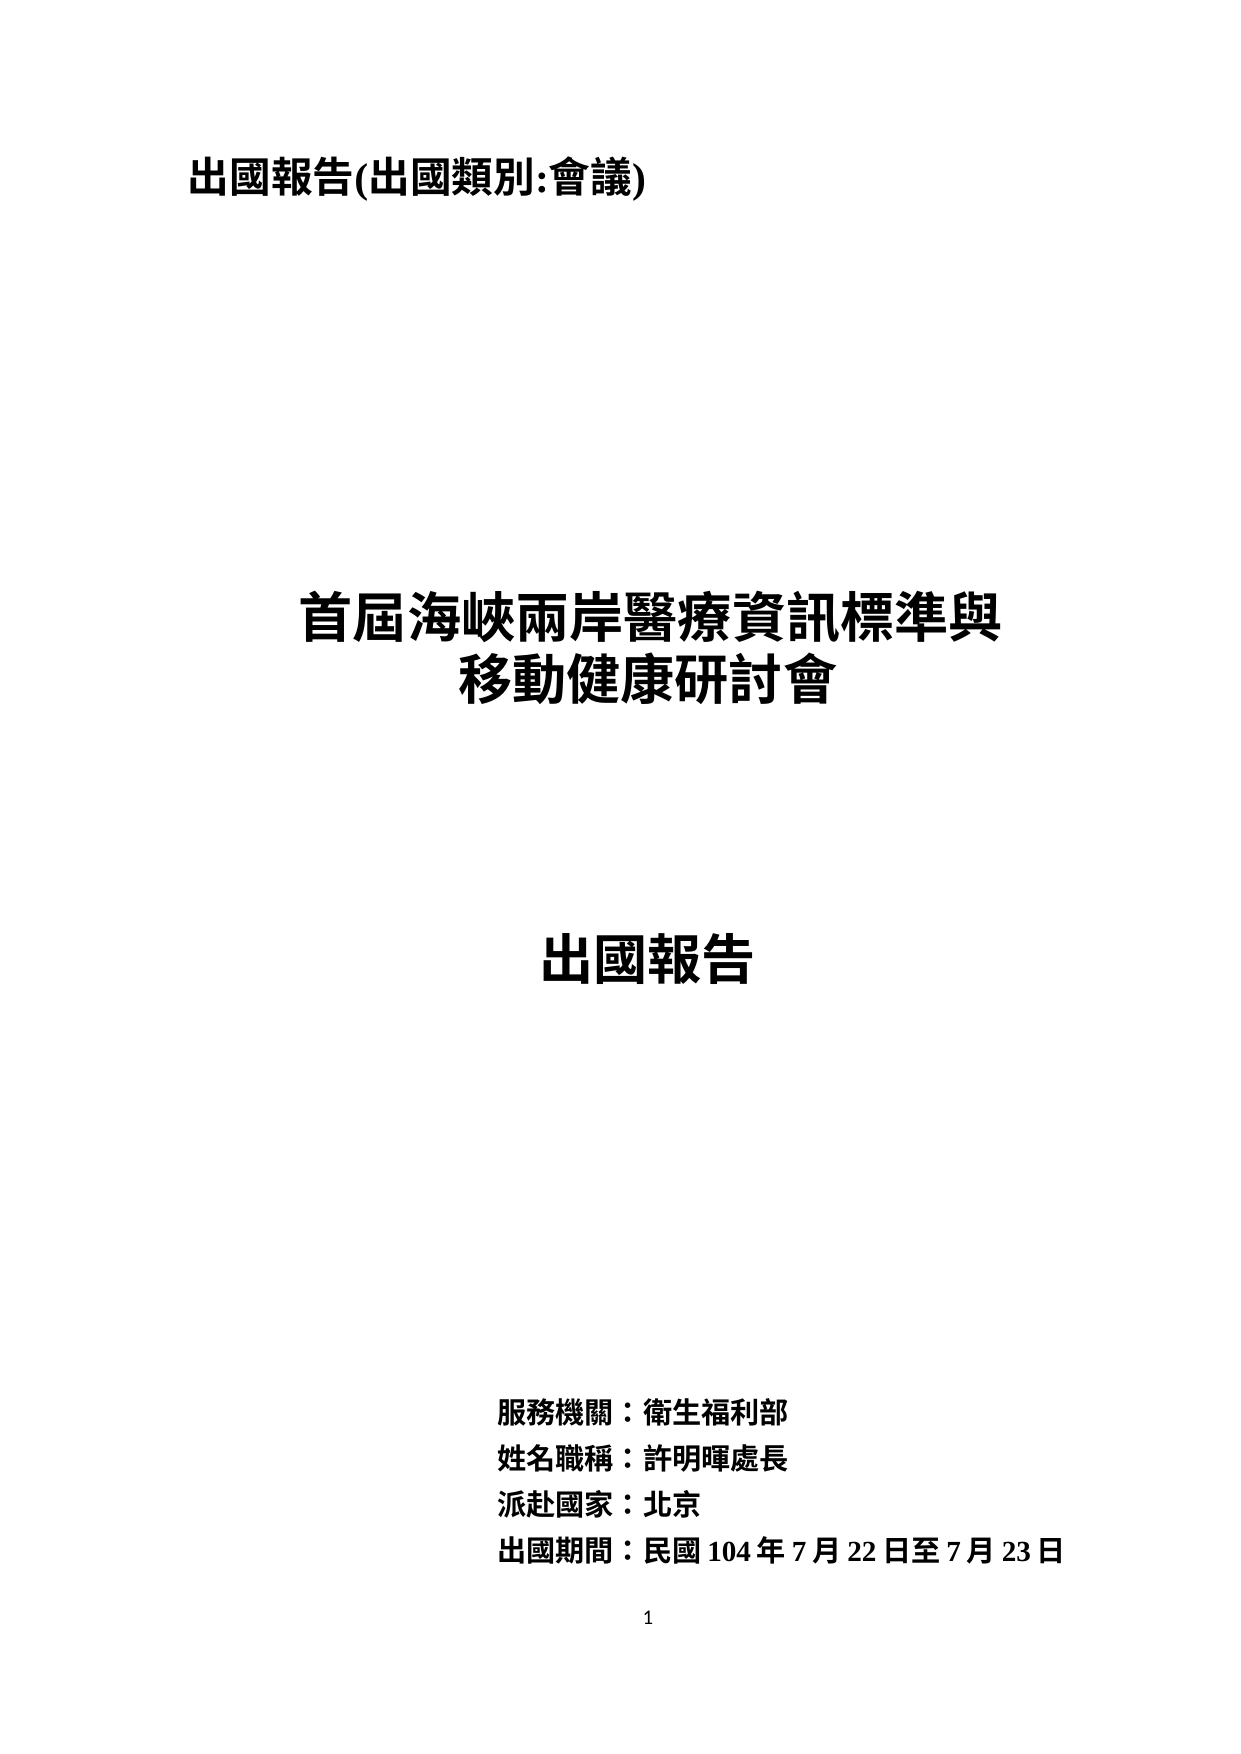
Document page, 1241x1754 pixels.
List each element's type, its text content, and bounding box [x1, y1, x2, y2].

text 出國報告(出國類別:會議) [187, 137, 1107, 212]
text 服務機關：衛生福利部 [449, 1387, 1107, 1433]
text 首屆海峽兩岸醫療資訊標準與 [187, 587, 1107, 650]
text 移動健康研討會 [187, 650, 1107, 712]
text 出國報告 [187, 900, 1107, 1012]
text 派赴國家：北京 [449, 1479, 1107, 1525]
text 出國期間：民國104年7月22日至7月23日 [449, 1525, 1107, 1571]
text 姓名職稱：許明暉處長 [449, 1433, 1107, 1479]
